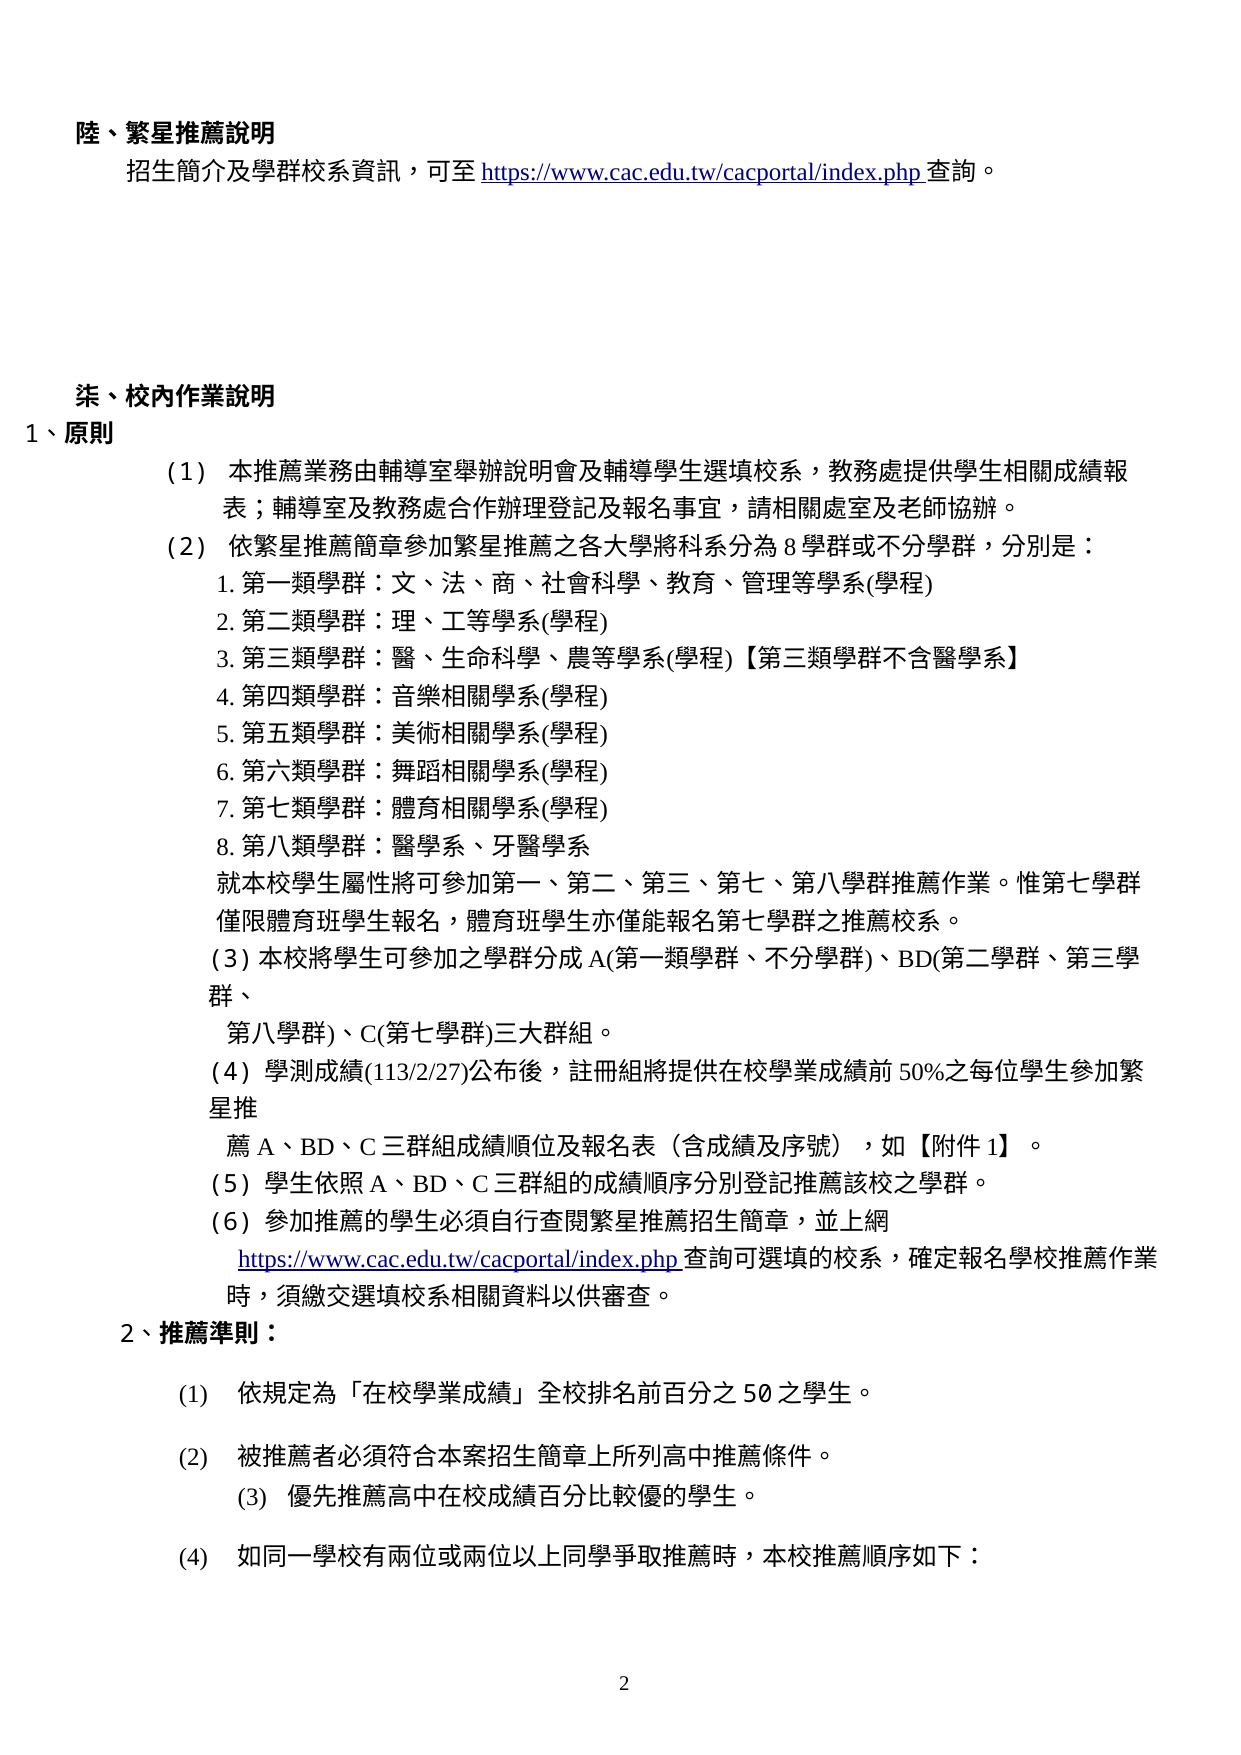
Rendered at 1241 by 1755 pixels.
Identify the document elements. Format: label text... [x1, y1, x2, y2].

text 招生簡介及學群校系資訊，可至https://www.cac.edu.tw/cacportal/index.php查詢。 [126, 150, 1165, 187]
list 本校將學生可參加之學群分成A(第一類學群、不分學群)、BD(第二學群、第三學群、 [208, 937, 1165, 1012]
list 依繁星推薦簡章參加繁星推薦之各大學將科系分為8學群或不分學群，分別是： 1. 第一類學群：文、法、商、社會科學、教育、管理等學系(學程) 2. 第二類學群：理、工等學系(學程) 3. 第三類學群：醫、生命科學、農等學系(學程)【第三類學群不含醫學系】 4. 第四類學群：音樂相關學系(學程) 5. 第五類學群：美術相關學系(學程) 6. 第六類學群：舞蹈相關學系(學程) 7. 第七類學群：體育相關學系(學程) 8. 第八類學群：醫學系、牙醫學系 就本校學生屬性將可參加第一、第二、第三、第七、第八學群推薦作業。惟第七學群 [164, 525, 1165, 900]
text 時，須繳交選填校系相關資料以供審查。 [208, 1275, 1165, 1312]
list 校內作業說明 [75, 375, 1165, 412]
list 依規定為「在校學業成績」全校排名前百分之50之學生。 [178, 1350, 1165, 1412]
list 參加推薦的學生必須自行查閱繁星推薦招生簡章，並上網 [208, 1200, 1165, 1237]
text 僅限體育班學生報名，體育班學生亦僅能報名第七學群之推薦校系。 [178, 900, 1165, 937]
list 如同一學校有兩位或兩位以上同學爭取推薦時，本校推薦順序如下： [178, 1512, 1165, 1575]
list 學生依照A、BD、C三群組的成績順序分別登記推薦該校之學群。 [208, 1162, 1165, 1200]
text 第八學群)、C(第七學群)三大群組。 [208, 1012, 1165, 1050]
list 推薦準則： [119, 1312, 1165, 1350]
list 繁星推薦說明 [75, 112, 1165, 150]
list 被推薦者必須符合本案招生簡章上所列高中推薦條件。 [178, 1412, 1165, 1475]
text 表；輔導室及教務處合作辦理登記及報名事宜，請相關處室及老師協辦。 [178, 487, 1165, 525]
text 薦A、BD、C三群組成績順位及報名表（含成績及序號），如【附件1】。 [208, 1125, 1165, 1162]
text https://www.cac.edu.tw/cacportal/index.php查詢可選填的校系，確定報名學校推薦作業 [208, 1237, 1165, 1275]
list 本推薦業務由輔導室舉辦說明會及輔導學生選填校系，教務處提供學生相關成績報 [164, 450, 1165, 487]
list 學測成績(113/2/27)公布後，註冊組將提供在校學業成績前50%之每位學生參加繁星推 [208, 1050, 1165, 1125]
list 優先推薦高中在校成績百分比較優的學生。 [237, 1475, 1165, 1512]
list 原則 [24, 412, 1165, 450]
